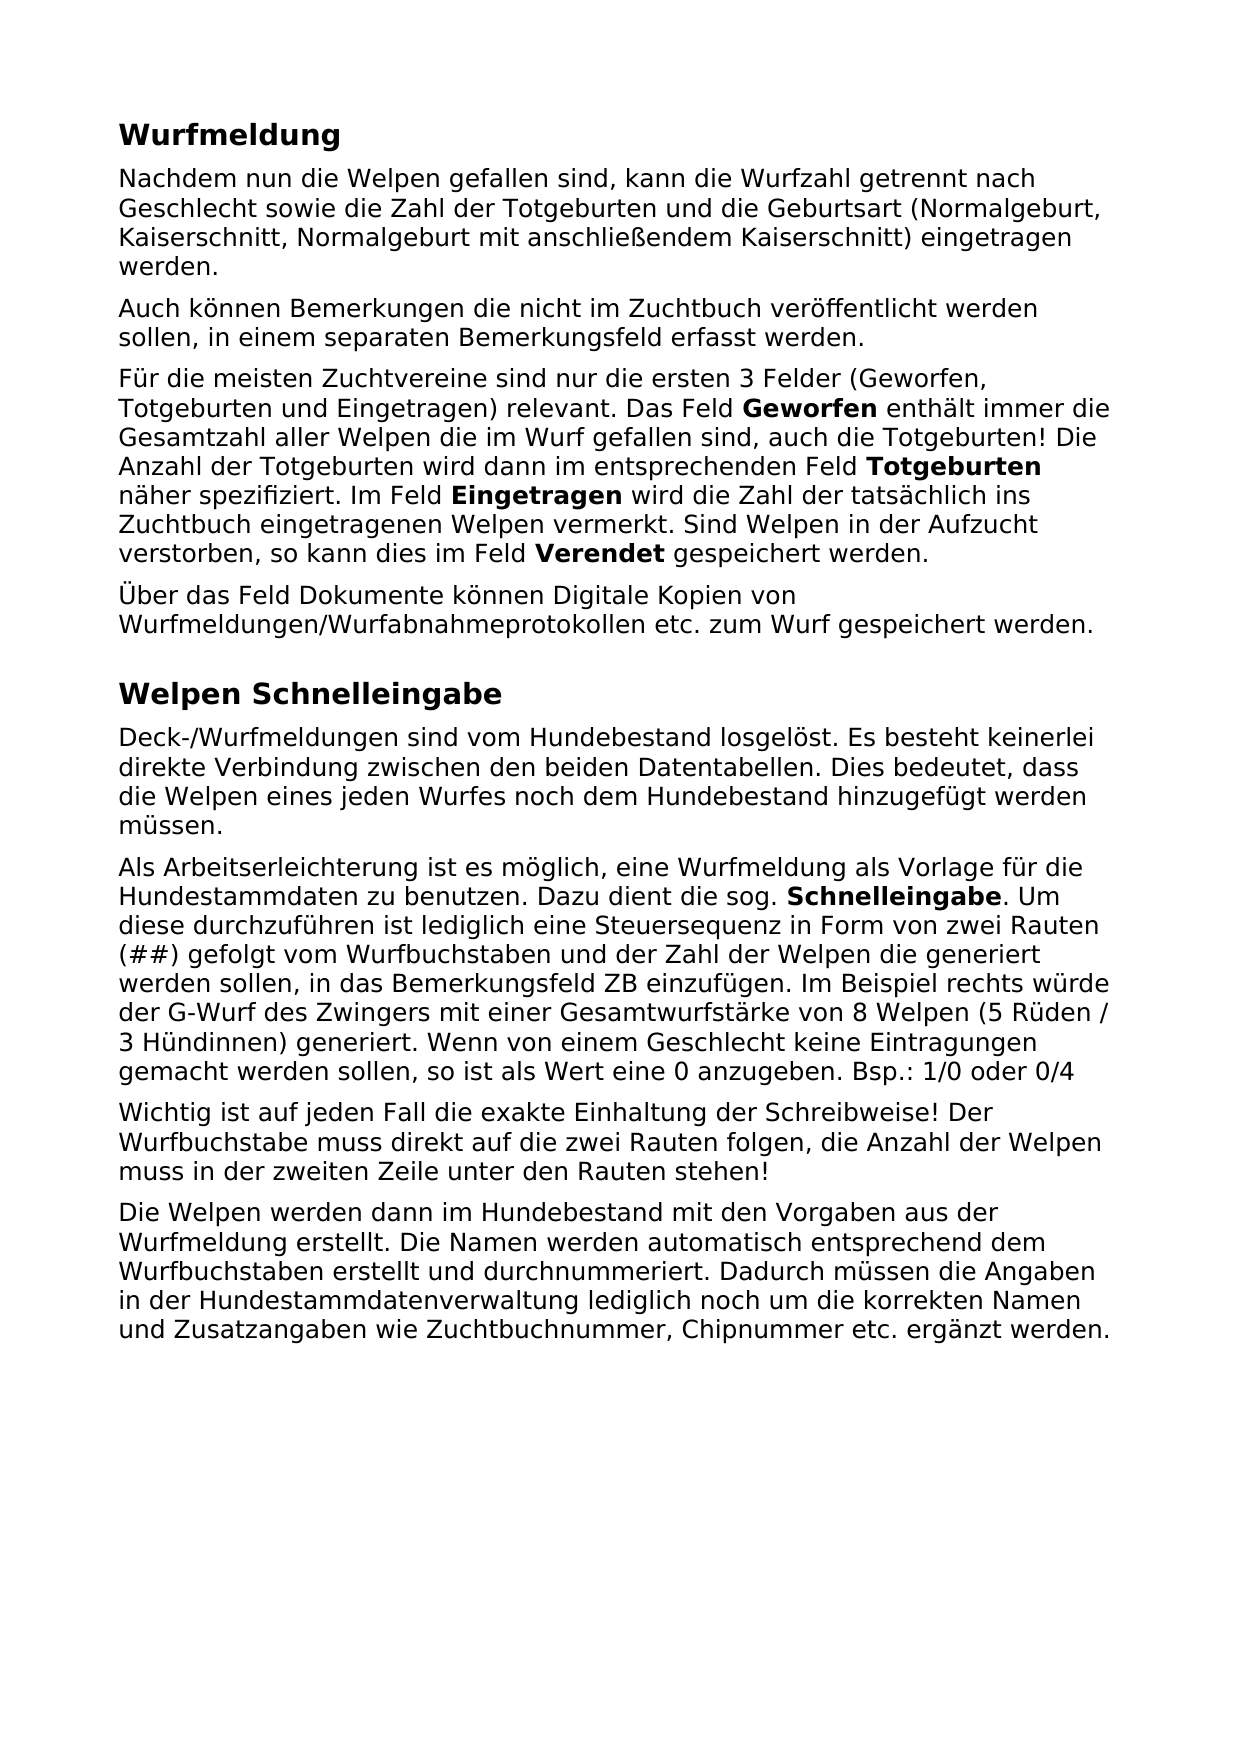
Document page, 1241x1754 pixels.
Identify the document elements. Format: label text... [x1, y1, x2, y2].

text Deck-/Wurfmeldungen sind vom Hundebestand losgelöst. Es besteht keinerlei direkte Verbindung zwischen den beiden Datentabellen. Dies bedeutet, dass die Welpen eines jeden Wurfes noch dem Hundebestand hinzugefügt werden müssen. [118, 723, 1122, 840]
text Die Welpen werden dann im Hundebestand mit den Vorgaben aus der Wurfmeldung erstellt. Die Namen werden automatisch entsprechend dem Wurfbuchstaben erstellt und durchnummeriert. Dadurch müssen die Angaben in der Hundestammdatenverwaltung lediglich noch um die korrekten Namen und Zusatzangaben wie Zuchtbuchnummer, Chipnummer etc. ergänzt werden. [118, 1198, 1122, 1344]
text Als Arbeitserleichterung ist es möglich, eine Wurfmeldung als Vorlage für die Hundestammdaten zu benutzen. Dazu dient die sog. Schnelleingabe. Um diese durchzuführen ist lediglich eine Steuersequenz in Form von zwei Rauten (##) gefolgt vom Wurfbuchstaben und der Zahl der Welpen die generiert werden sollen, in das Bemerkungsfeld ZB einzufügen. Im Beispiel rechts würde der G-Wurf des Zwingers mit einer Gesamtwurfstärke von 8 Welpen (5 Rüden / 3 Hündinnen) generiert. Wenn von einem Geschlecht keine Eintragungen gemacht werden sollen, so ist als Wert eine 0 anzugeben. Bsp.: 1/0 oder 0/4 [118, 853, 1122, 1086]
subtitle Welpen Schnelleingabe [118, 677, 1122, 711]
text Auch können Bemerkungen die nicht im Zuchtbuch veröffentlicht werden sollen, in einem separaten Bemerkungsfeld erfasst werden. [118, 294, 1122, 352]
text Über das Feld Dokumente können Digitale Kopien von Wurfmeldungen/Wurfabnahmeprotokollen etc. zum Wurf gespeichert werden. [118, 581, 1122, 639]
subtitle Wurfmeldung [118, 118, 1122, 152]
text Für die meisten Zuchtvereine sind nur die ersten 3 Felder (Geworfen, Totgeburten und Eingetragen) relevant. Das Feld Geworfen enthält immer die Gesamtzahl aller Welpen die im Wurf gefallen sind, auch die Totgeburten! Die Anzahl der Totgeburten wird dann im entsprechenden Feld Totgeburten näher spezifiziert. Im Feld Eingetragen wird die Zahl der tatsächlich ins Zuchtbuch eingetragenen Welpen vermerkt. Sind Welpen in der Aufzucht verstorben, so kann dies im Feld Verendet gespeichert werden. [118, 364, 1122, 569]
text Wichtig ist auf jeden Fall die exakte Einhaltung der Schreibweise! Der Wurfbuchstabe muss direkt auf die zwei Rauten folgen, die Anzahl der Welpen muss in der zweiten Zeile unter den Rauten stehen! [118, 1098, 1122, 1186]
text Nachdem nun die Welpen gefallen sind, kann die Wurfzahl getrennt nach Geschlecht sowie die Zahl der Totgeburten und die Geburtsart (Normalgeburt, Kaiserschnitt, Normalgeburt mit anschließendem Kaiserschnitt) eingetragen werden. [118, 164, 1122, 281]
